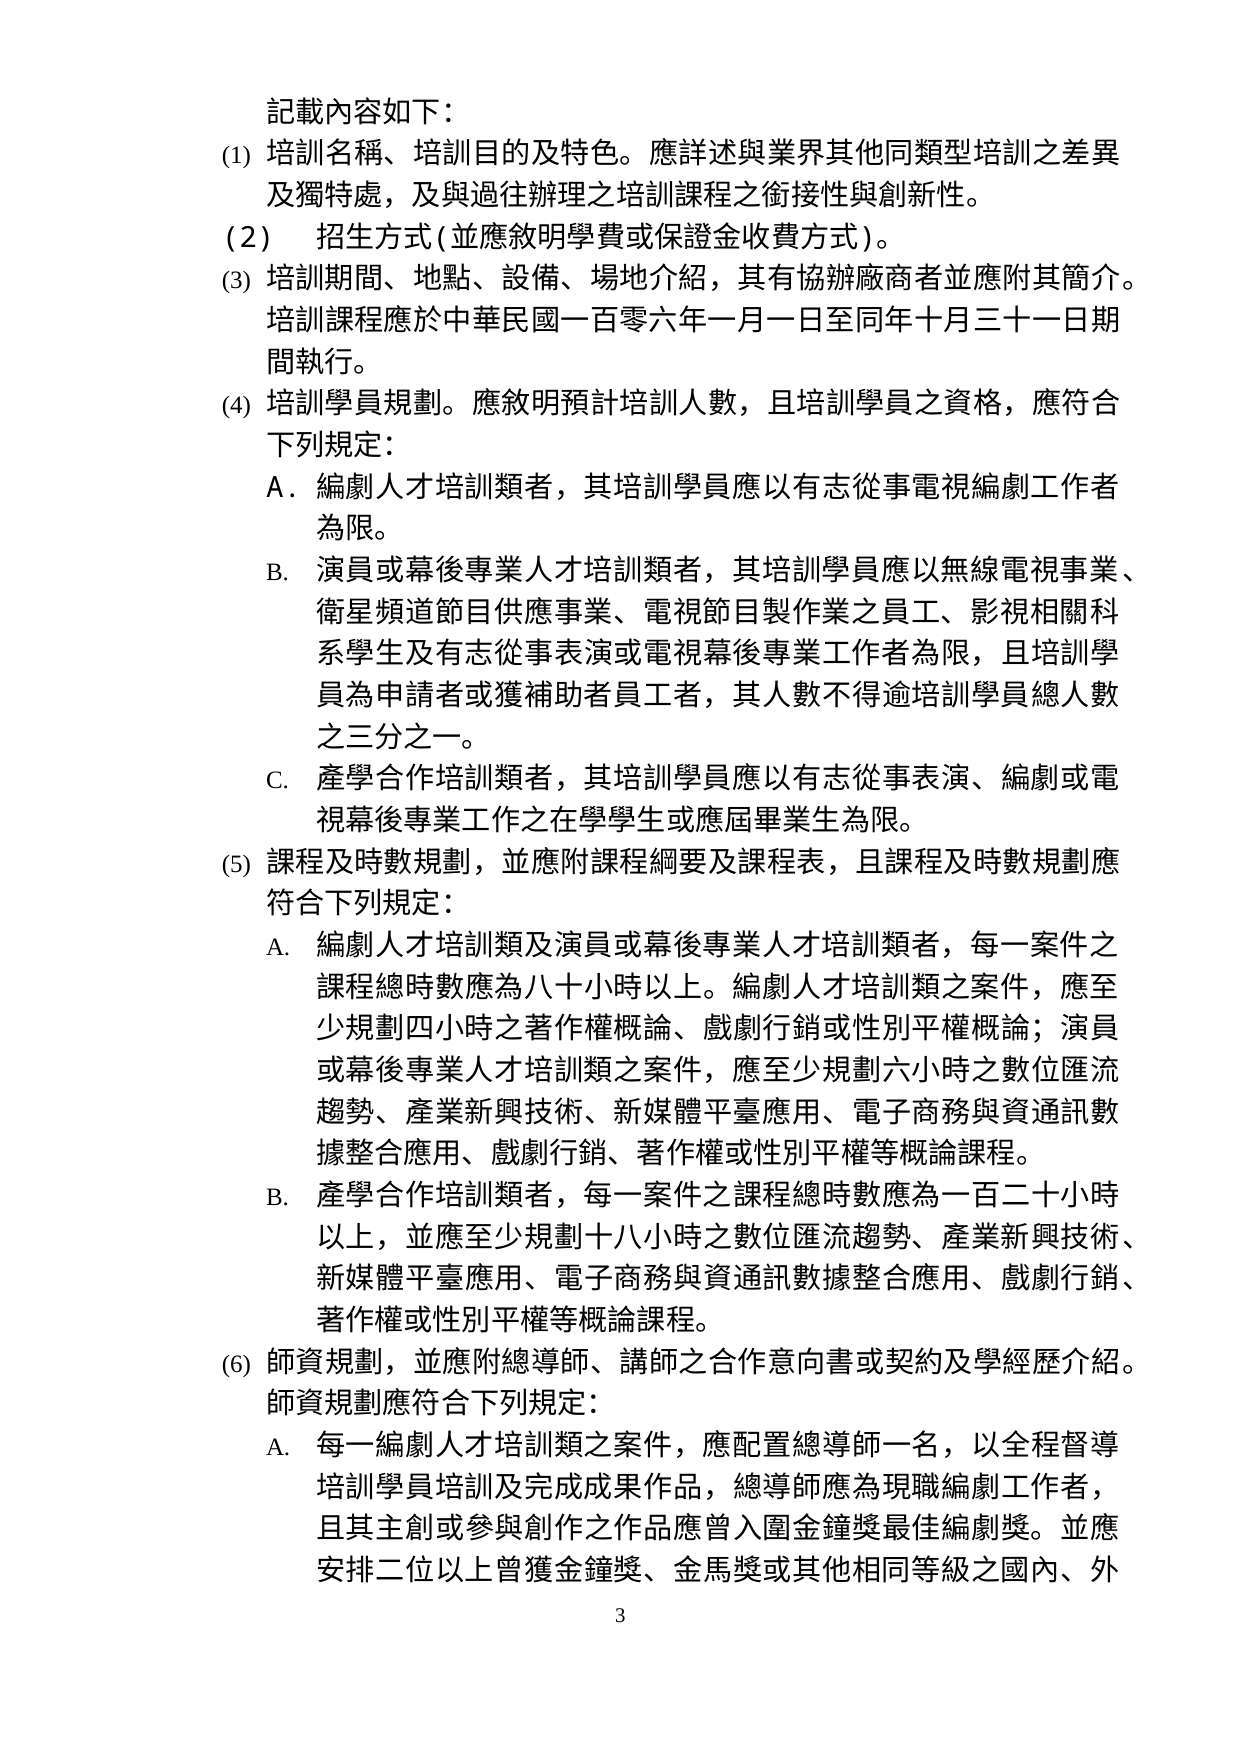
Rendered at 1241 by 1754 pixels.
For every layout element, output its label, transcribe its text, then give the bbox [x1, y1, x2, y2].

list 每一編劇人才培訓類之案件，應配置總導師一名，以全程督導培訓學員培訓及完成成果作品，總導師應為現職編劇工作者，且其主創或參與創作之作品應曾入圍金鐘獎最佳編劇獎。並應安排二位以上曾獲金鐘獎、金馬獎或其他相同等級之國內、外 [266, 1422, 1122, 1589]
list 編劇人才培訓類及演員或幕後專業人才培訓類者，每一案件之課程總時數應為八十小時以上。編劇人才培訓類之案件，應至少規劃四小時之著作權概論、戲劇行銷或性別平權概論；演員或幕後專業人才培訓類之案件，應至少規劃六小時之數位匯流趨勢、產業新興技術、新媒體平臺應用、電子商務與資通訊數據整合應用、戲劇行銷、著作權或性別平權等概論課程。 [266, 922, 1122, 1172]
list 演員或幕後專業人才培訓類者，其培訓學員應以無線電視事業、衛星頻道節目供應事業、電視節目製作業之員工、影視相關科系學生及有志從事表演或電視幕後專業工作者為限，且培訓學員為申請者或獲補助者員工者，其人數不得逾培訓學員總人數之三分之一。 [266, 547, 1122, 755]
list 培訓學員規劃。應敘明預計培訓人數，且培訓學員之資格，應符合下列規定： [222, 380, 1122, 464]
list 產學合作培訓類者，每一案件之課程總時數應為一百二十小時以上，並應至少規劃十八小時之數位匯流趨勢、產業新興技術、新媒體平臺應用、電子商務與資通訊數據整合應用、戲劇行銷、著作權或性別平權等概論課程。 [266, 1172, 1122, 1339]
list 培訓名稱、培訓目的及特色。應詳述與業界其他同類型培訓之差異及獨特處，及與過往辦理之培訓課程之銜接性與創新性。 [222, 130, 1122, 214]
list 產學合作培訓類者，其培訓學員應以有志從事表演、編劇或電視幕後專業工作之在學學生或應屆畢業生為限。 [266, 755, 1122, 839]
list 課程及時數規劃，並應附課程綱要及課程表，且課程及時數規劃應符合下列規定： [222, 839, 1122, 922]
list 記載內容如下： [222, 89, 1122, 130]
list 師資規劃，並應附總導師、講師之合作意向書或契約及學經歷介紹。師資規劃應符合下列規定： [222, 1339, 1122, 1422]
list 編劇人才培訓類者，其培訓學員應以有志從事電視編劇工作者為限。 [266, 464, 1122, 547]
list 招生方式(並應敘明學費或保證金收費方式)。 [222, 214, 1122, 255]
list 培訓期間、地點、設備、場地介紹，其有協辦廠商者並應附其簡介。培訓課程應於中華民國一百零六年一月一日至同年十月三十一日期間執行。 [222, 255, 1122, 380]
